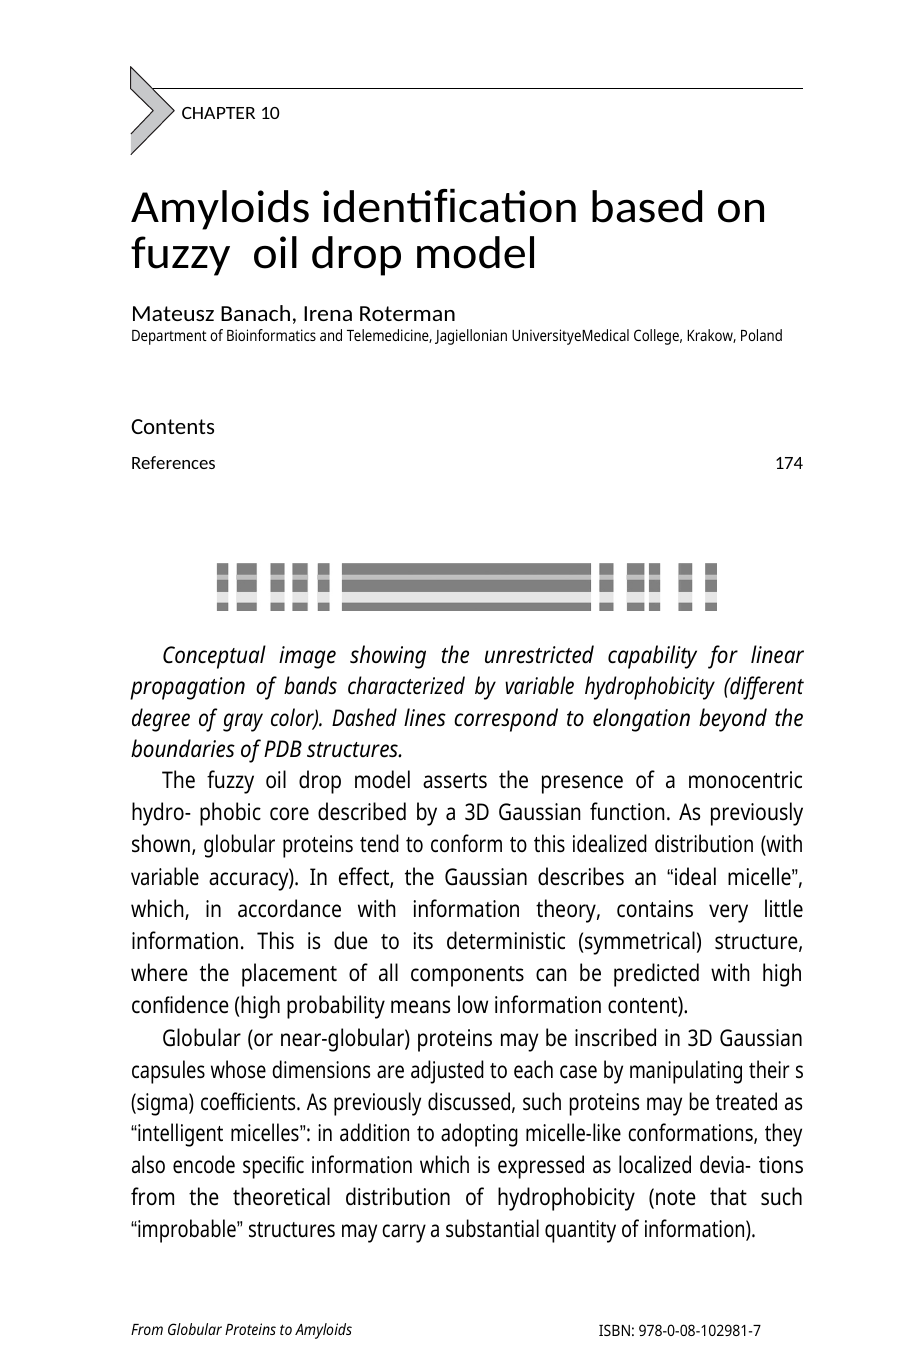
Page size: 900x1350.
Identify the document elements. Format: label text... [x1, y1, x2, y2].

picture [216, 563, 717, 611]
text Mateusz Banach, Irena Roterman [131, 300, 827, 327]
text Contents [131, 412, 827, 440]
text ISBN: 978-0-08-102981-7 [599, 1321, 827, 1341]
text References 174 [131, 451, 827, 474]
text The fuzzy oil drop model asserts the presence of a monocentric hydro- phobic core described by a 3D Gaussian function. As previously shown, globular proteins tend to conform to this idealized distribution (with variable accuracy). In effect, the Gaussian describes an “ideal micelle”, which, in accordance with information theory, contains very little information. This is due to its deterministic (symmetrical) structure, where the placement of all components can be predicted with high conﬁdence (high probability means low information content). [131, 764, 803, 1021]
text Conceptual image showing the unrestricted capability for linear propagation of bands characterized by variable hydrophobicity (different degree of gray color). Dashed lines correspond to elongation beyond the boundaries of PDB structures. [131, 639, 803, 764]
text Department of Bioinformatics and Telemedicine, Jagiellonian UniversityeMedical College, Krakow, Poland [131, 327, 827, 345]
text From Globular Proteins to Amyloids [131, 1321, 475, 1339]
text Globular (or near-globular) proteins may be inscribed in 3D Gaussian capsules whose dimensions are adjusted to each case by manipulating their s (sigma) coefﬁcients. As previously discussed, such proteins may be treated as “intelligent micelles”: in addition to adopting micelle-like conformations, they also encode speciﬁc information which is expressed as localized devia- tions from the theoretical distribution of hydrophobicity (note that such “improbable” structures may carry a substantial quantity of information). [131, 1022, 803, 1244]
text Amyloids identiﬁcation based on fuzzy oil drop model [131, 186, 827, 277]
